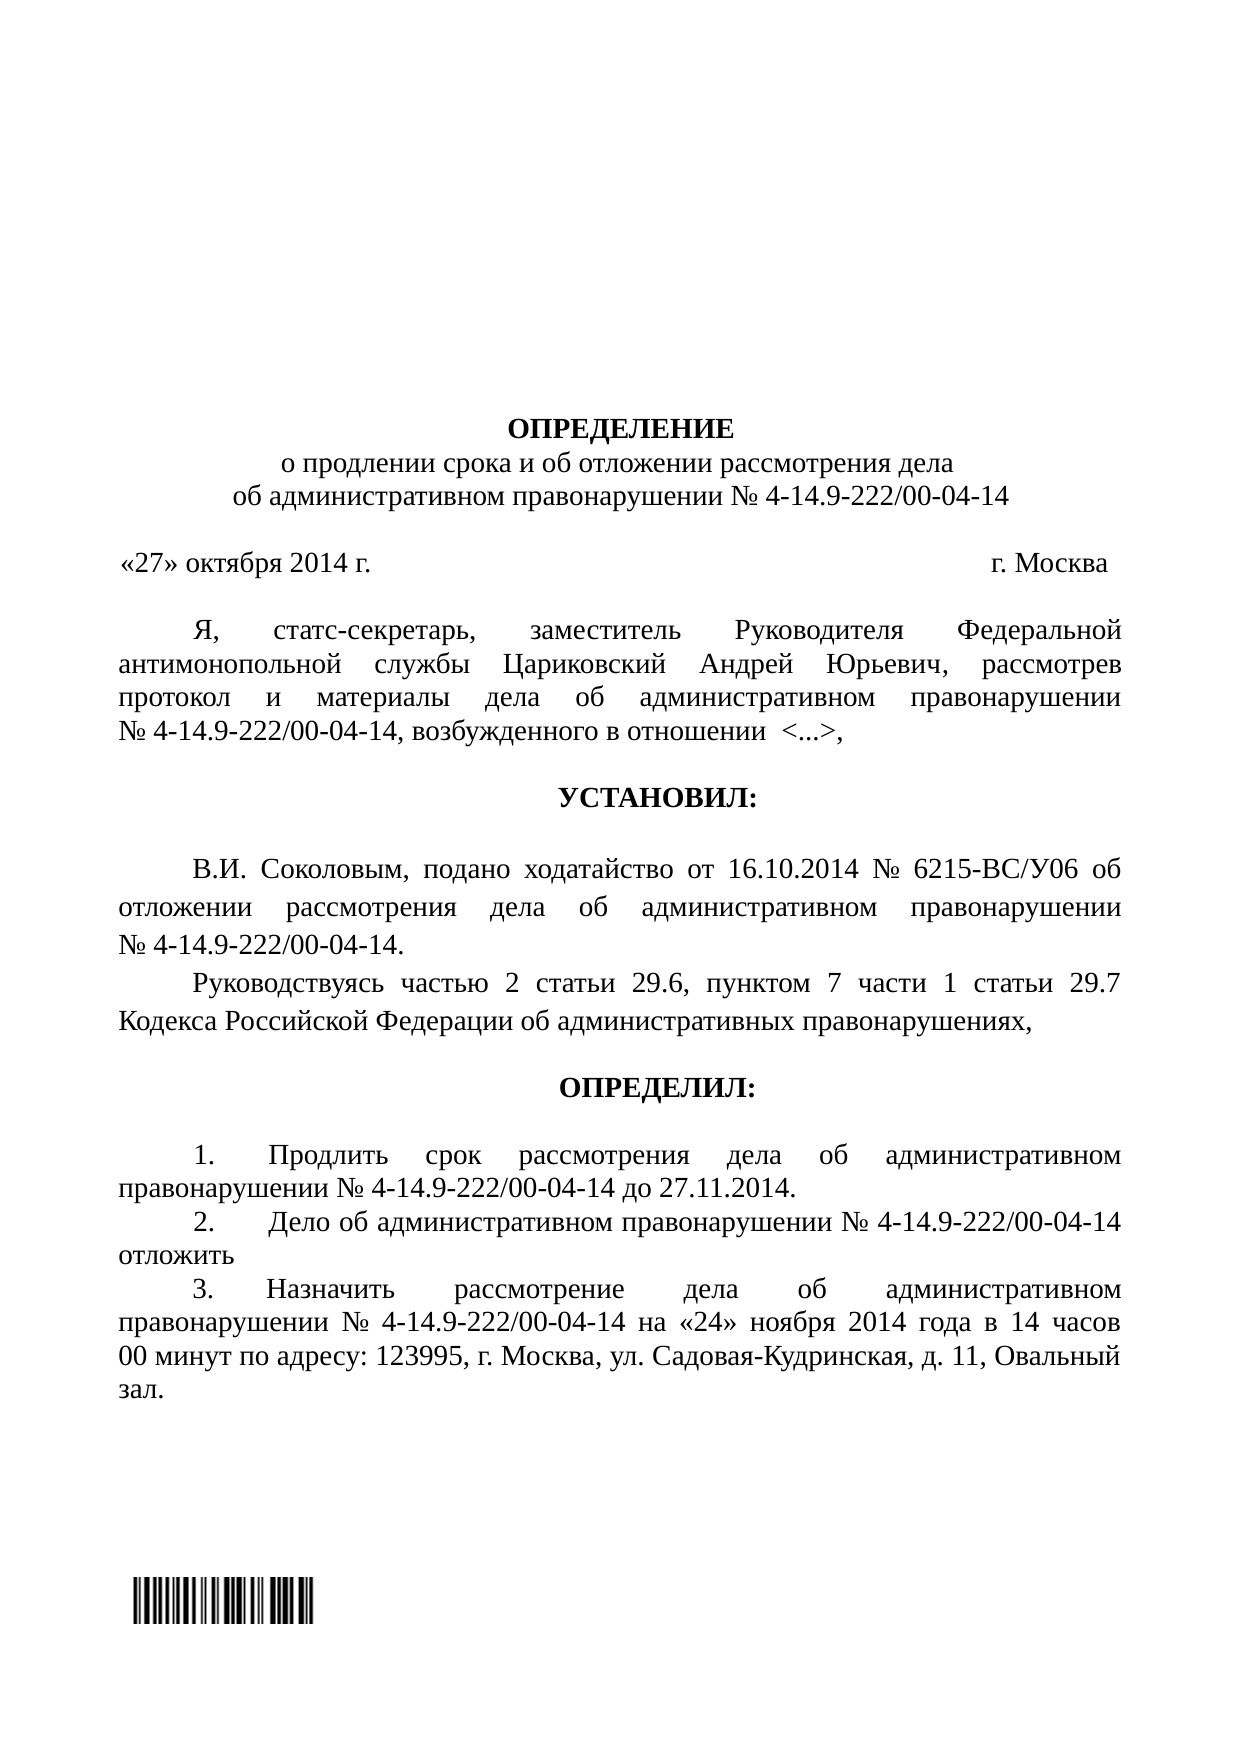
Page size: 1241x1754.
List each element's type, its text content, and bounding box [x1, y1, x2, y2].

text 3. Назначить рассмотрение дела об административном правонарушении № 4-14.9-222/00-04-14 на «24» ноября 2014 года в 14 часов 00 минут по адресу: 123995, г. Москва, ул. Садовая-Кудринская, д. 11, Овальный зал. [118, 1271, 1122, 1405]
text УСТАНОВИЛ: [118, 780, 1122, 814]
list Продлить срок рассмотрения дела об административном правонарушении № 4-14.9-222/00-04-14 до 27.11.2014. [118, 1137, 1122, 1204]
list Дело об административном правонарушении № 4-14.9-222/00-04-14 отложить [118, 1204, 1122, 1271]
text Я, статс-секретарь, заместитель Руководителя Федеральной антимонопольной службы Цариковский Андрей Юрьевич, рассмотрев протокол и материалы дела об административном правонарушении № 4-14.9-222/00-04-14, возбужденного в отношении <...>, [118, 612, 1122, 747]
text ОПРЕДЕЛЕНИЕ [120, 411, 1122, 445]
text Руководствуясь частью 2 статьи 29.6, пунктом 7 части 1 статьи 29.7 Кодекса Российской Федерации об административных правонарушениях, [118, 961, 1122, 1036]
picture [118, 1577, 331, 1624]
text о продлении срока и об отложении рассмотрения дела [120, 445, 1122, 478]
text «27» октября 2014 г. г. Москва [120, 545, 1122, 579]
text об административном правонарушении № 4-14.9-222/00-04-14 [120, 478, 1122, 512]
text В.И. Соколовым, подано ходатайство от 16.10.2014 № 6215-ВС/У06 об отложении рассмотрения дела об административном правонарушении № 4-14.9-222/00-04-14. [118, 847, 1122, 961]
text ОПРЕДЕЛИЛ: [118, 1070, 1122, 1103]
